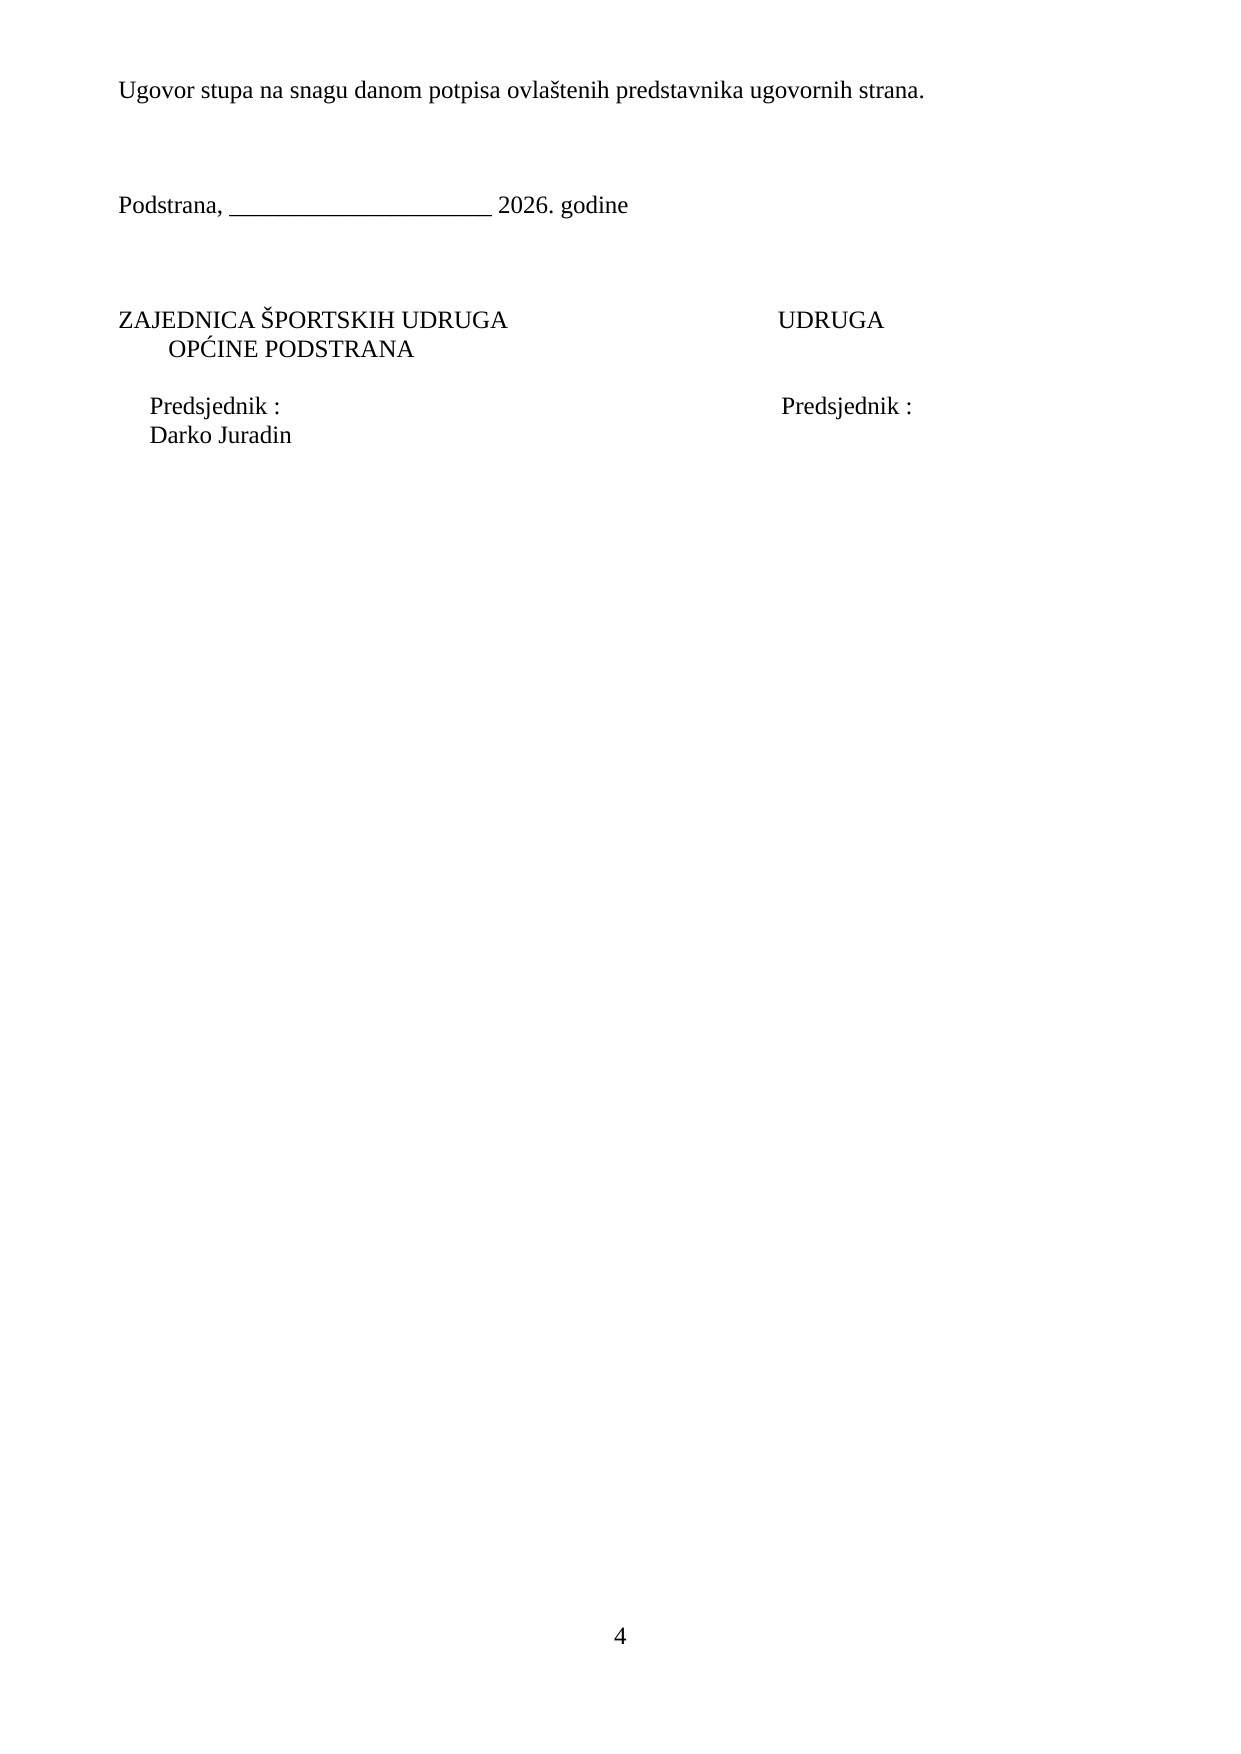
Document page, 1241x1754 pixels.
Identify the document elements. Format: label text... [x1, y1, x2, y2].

text Podstrana, _____________________ 2026. godine [118, 190, 1122, 219]
text Darko Juradin [118, 420, 1122, 449]
text ZAJEDNICA ŠPORTSKIH UDRUGA UDRUGA [118, 305, 1122, 334]
text Predsjednik : Predsjednik : [118, 391, 1122, 420]
text OPĆINE PODSTRANA [118, 334, 1122, 362]
text Ugovor stupa na snagu danom potpisa ovlaštenih predstavnika ugovornih strana. [118, 75, 1122, 104]
